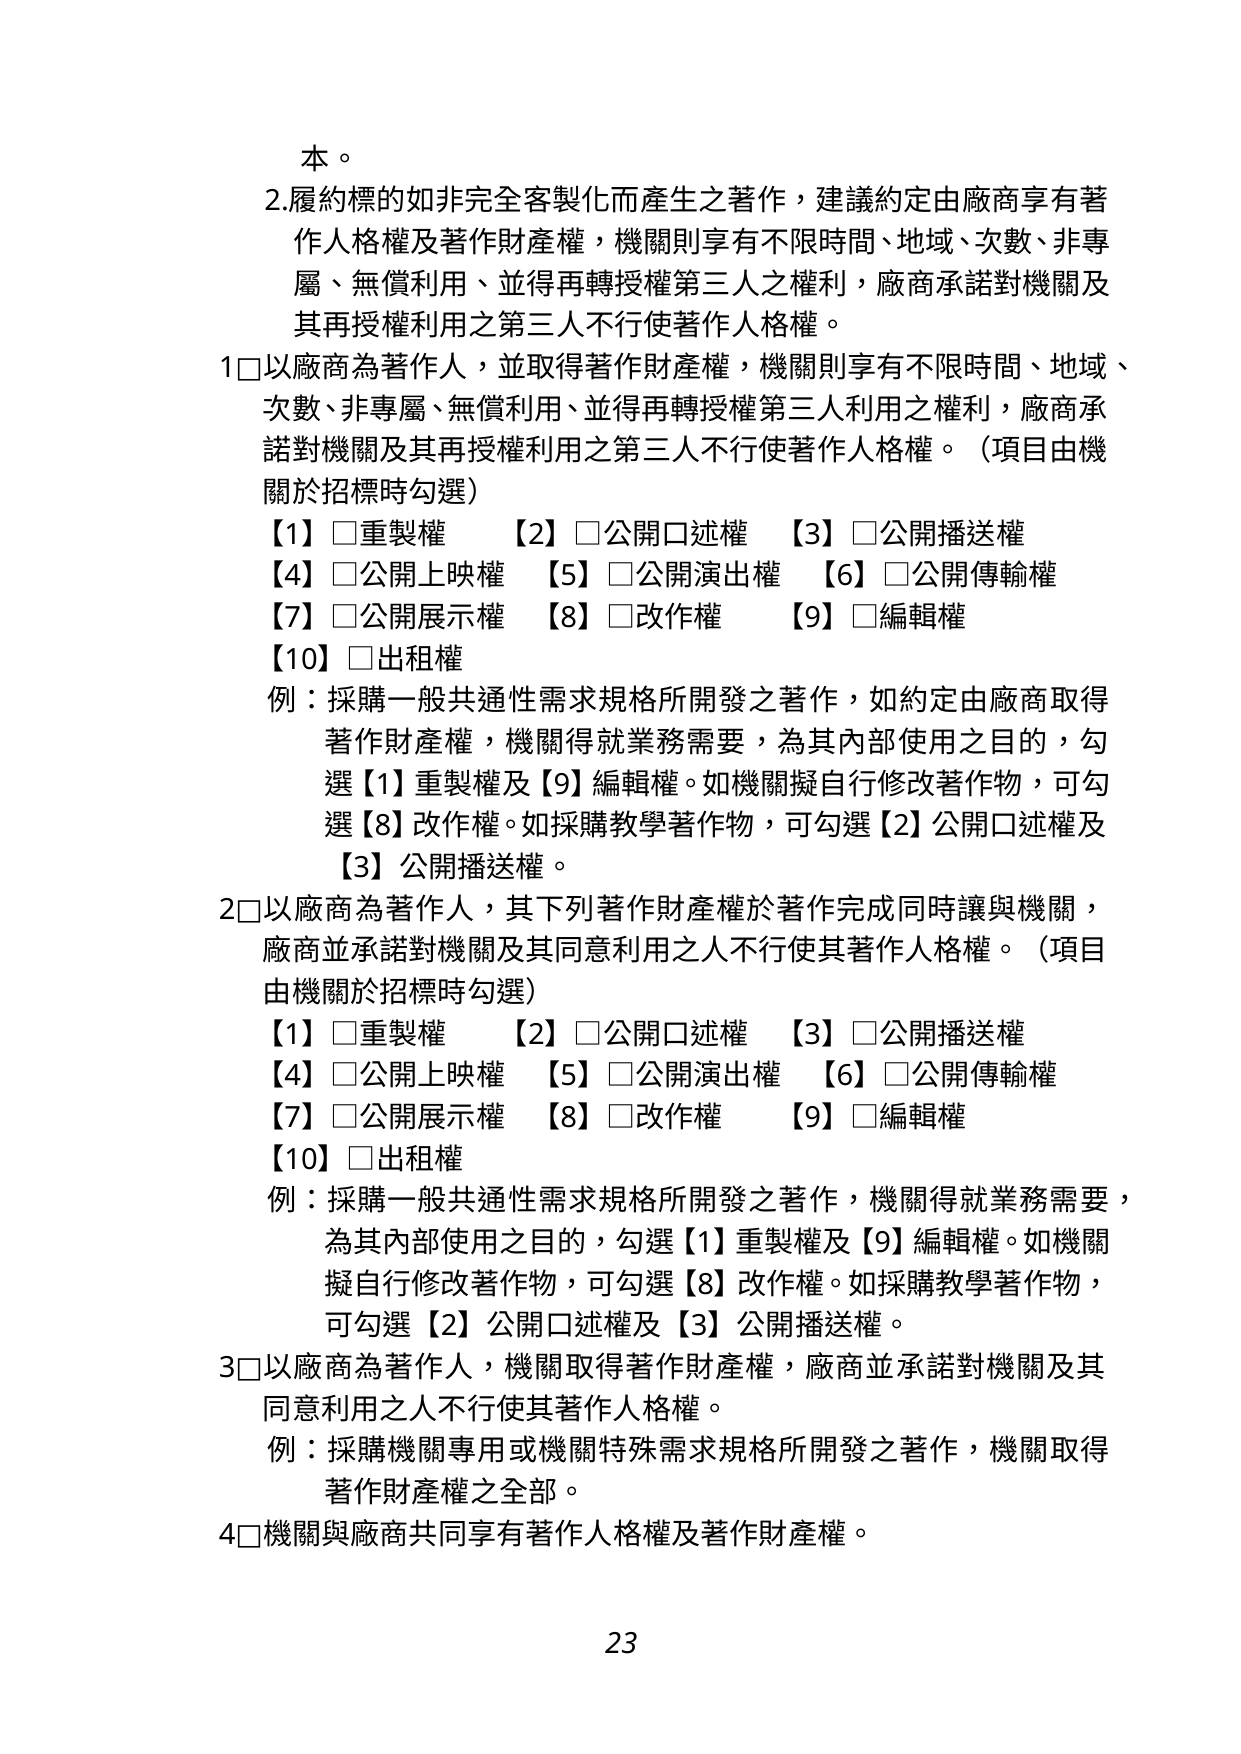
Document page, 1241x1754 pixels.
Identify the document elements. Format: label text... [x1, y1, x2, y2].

text 4□機關與廠商共同享有著作人格權及著作財產權。 [218, 1511, 1108, 1552]
text 3□以廠商為著作人，機關取得著作財產權，廠商並承諾對機關及其同意利用之人不行使其著作人格權。 [218, 1344, 1108, 1427]
text 【7】□公開展示權 【8】□改作權 【9】□編輯權 [236, 1094, 1110, 1136]
text 1□以廠商為著作人，並取得著作財產權，機關則享有不限時間、地域、次數、非專屬、無償利用、並得再轉授權第三人利用之權利，廠商承諾對機關及其再授權利用之第三人不行使著作人格權。（項目由機關於招標時勾選） [218, 344, 1108, 511]
text 【1】□重製權 【2】□公開口述權 【3】□公開播送權 [236, 1011, 1110, 1052]
text 例：採購機關專用或機關特殊需求規格所開發之著作，機關取得著作財產權之全部。 [267, 1427, 1110, 1511]
text 【10】□出租權 [236, 1136, 1110, 1177]
text 【1】□重製權 【2】□公開口述權 【3】□公開播送權 [236, 511, 1110, 552]
text 【4】□公開上映權 【5】□公開演出權 【6】□公開傳輸權 [236, 552, 1110, 594]
text 【4】□公開上映權 【5】□公開演出權 【6】□公開傳輸權 [236, 1052, 1110, 1094]
text 例：採購一般共通性需求規格所開發之著作，機關得就業務需要，為其內部使用之目的，勾選【1】重製權及【9】編輯權。如機關擬自行修改著作物，可勾選【8】改作權。如採購教學著作物，可勾選【2】公開口述權及【3】公開播送權。 [267, 1177, 1110, 1344]
text 2.履約標的如非完全客製化而產生之著作，建議約定由廠商享有著作人格權及著作財產權，機關則享有不限時間、地域、次數、非專屬、無償利用、並得再轉授權第三人之權利，廠商承諾對機關及其再授權利用之第三人不行使著作人格權。 [264, 177, 1110, 344]
text 【7】□公開展示權 【8】□改作權 【9】□編輯權 [236, 594, 1110, 636]
text 2□以廠商為著作人，其下列著作財產權於著作完成同時讓與機關，廠商並承諾對機關及其同意利用之人不行使其著作人格權。（項目由機關於招標時勾選） [218, 886, 1108, 1011]
text 本。 [218, 136, 1110, 177]
text 【10】□出租權 [236, 636, 1110, 677]
text 例：採購一般共通性需求規格所開發之著作，如約定由廠商取得著作財產權，機關得就業務需要，為其內部使用之目的，勾選【1】重製權及【9】編輯權。如機關擬自行修改著作物，可勾選【8】改作權。如採購教學著作物，可勾選【2】公開口述權及【3】公開播送權。 [267, 677, 1110, 886]
